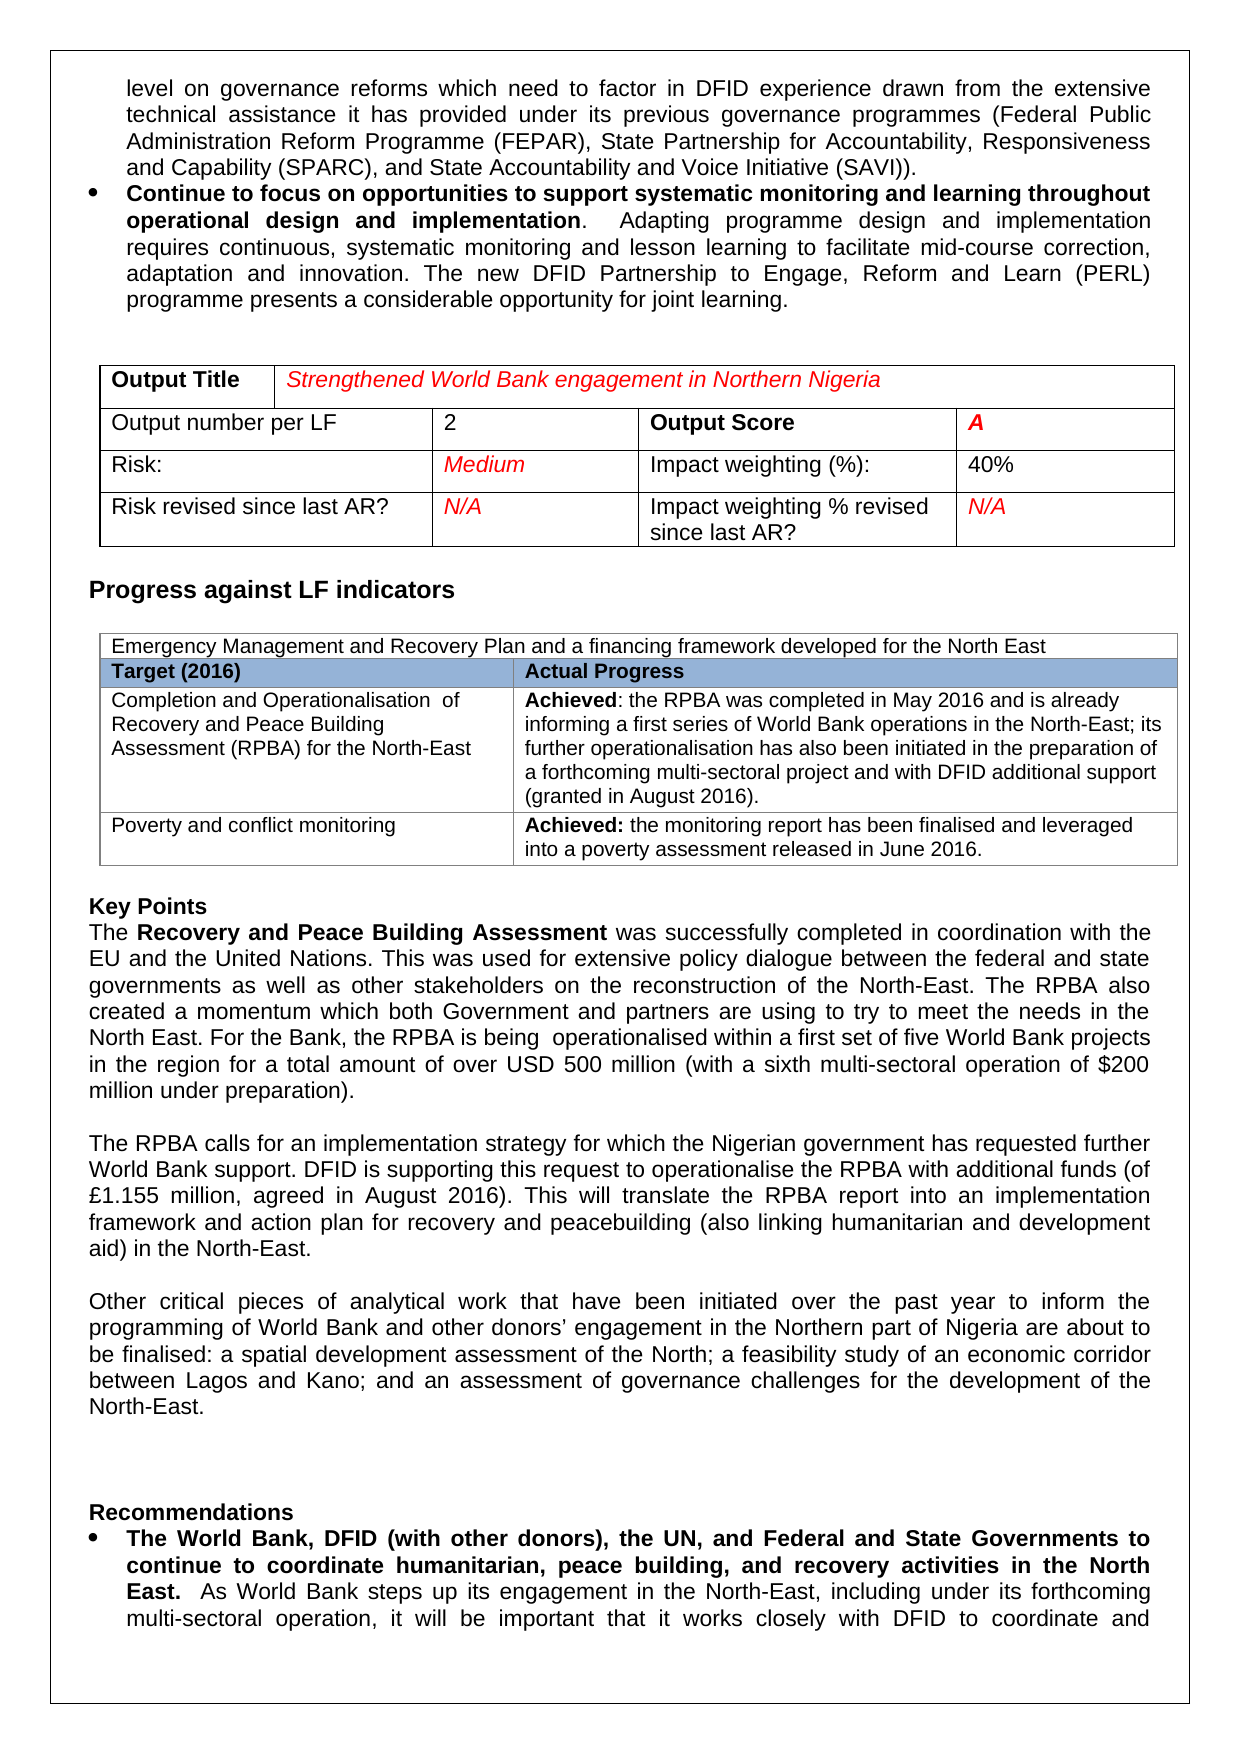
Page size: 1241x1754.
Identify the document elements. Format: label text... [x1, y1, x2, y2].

table_cell Output number per LF [101, 409, 432, 450]
table_cell Target (2016) [101, 659, 513, 687]
table_cell N/A [433, 493, 638, 546]
table_cell Completion and Operationalisation of Recovery and Peace Building Assessment (RPBA) for the North-East [101, 688, 513, 812]
table_cell Actual Progress [514, 659, 1177, 687]
list Continue to focus on opportunities to support systematic monitoring and learning throughout operational design and implementation. Adapting programme design and implementation requires continuous, systematic monitoring and lesson learning to facilitate mid-course correction, adaptation and innovation. The new DFID Partnership to Engage, Reform and Learn (PERL) programme presents a considerable opportunity for joint learning. [89, 180, 1152, 313]
table_cell Poverty and conflict monitoring [101, 813, 513, 865]
table_cell Medium [433, 451, 638, 492]
table_header Output Title [101, 366, 274, 407]
table_cell Output Score [639, 409, 956, 450]
text The Recovery and Peace Building Assessment was successfully completed in coordination with the EU and the United Nations. This was used for extensive policy dialogue between the federal and state governments as well as other stakeholders on the reconstruction of the North-East. The RPBA also created a momentum which both Government and partners are using to try to meet the needs in the North East. For the Bank, the RPBA is being operationalised within a first set of five World Bank projects in the region for a total amount of over USD 500 million (with a sixth multi-sectoral operation of $200 million under preparation). [89, 919, 1152, 1103]
text The RPBA calls for an implementation strategy for which the Nigerian government has requested further World Bank support. DFID is supporting this request to operationalise the RPBA with additional funds (of £1.155 million, agreed in August 2016). This will translate the RPBA report into an implementation framework and action plan for recovery and peacebuilding (also linking humanitarian and development aid) in the North-East. [89, 1130, 1152, 1262]
text Key Points [89, 893, 1152, 919]
table_cell N/A [957, 493, 1174, 546]
table_cell 40% [957, 451, 1174, 492]
table_cell A [957, 409, 1174, 450]
table_cell Impact weighting % revised since last AR? [639, 493, 956, 546]
table_cell Impact weighting (%): [639, 451, 956, 492]
list level on governance reforms which need to factor in DFID experience drawn from the extensive technical assistance it has provided under its previous governance programmes (Federal Public Administration Reform Programme (FEPAR), State Partnership for Accountability, Responsiveness and Capability (SPARC), and State Accountability and Voice Initiative (SAVI)). [89, 75, 1152, 180]
table_cell Risk: [101, 451, 432, 492]
text Other critical pieces of analytical work that have been initiated over the past year to inform the programming of World Bank and other donors’ engagement in the Northern part of Nigeria are about to be finalised: a spatial development assessment of the North; a feasibility study of an economic corridor between Lagos and Kano; and an assessment of governance challenges for the development of the North-East. [89, 1288, 1152, 1420]
table_cell Achieved: the RPBA was completed in May 2016 and is already informing a first series of World Bank operations in the North-East; its further operationalisation has also been initiated in the preparation of a forthcoming multi-sectoral project and with DFID additional support (granted in August 2016). [514, 688, 1177, 812]
table_cell Achieved: the monitoring report has been finalised and leveraged into a poverty assessment released in June 2016. [514, 813, 1177, 865]
table_cell Risk revised since last AR? [101, 493, 432, 546]
table_cell 2 [433, 409, 638, 450]
table_header Emergency Management and Recovery Plan and a financing framework developed for the North East [101, 634, 1177, 658]
text Progress against LF indicators [89, 575, 1152, 604]
text Recommendations [89, 1499, 1152, 1525]
table_header Strengthened World Bank engagement in Northern Nigeria [275, 366, 1174, 407]
list The World Bank, DFID (with other donors), the UN, and Federal and State Governments to continue to coordinate humanitarian, peace building, and recovery activities in the North East. As World Bank steps up its engagement in the North-East, including under its forthcoming multi-sectoral operation, it will be important that it works closely with DFID to coordinate and [89, 1525, 1152, 1631]
